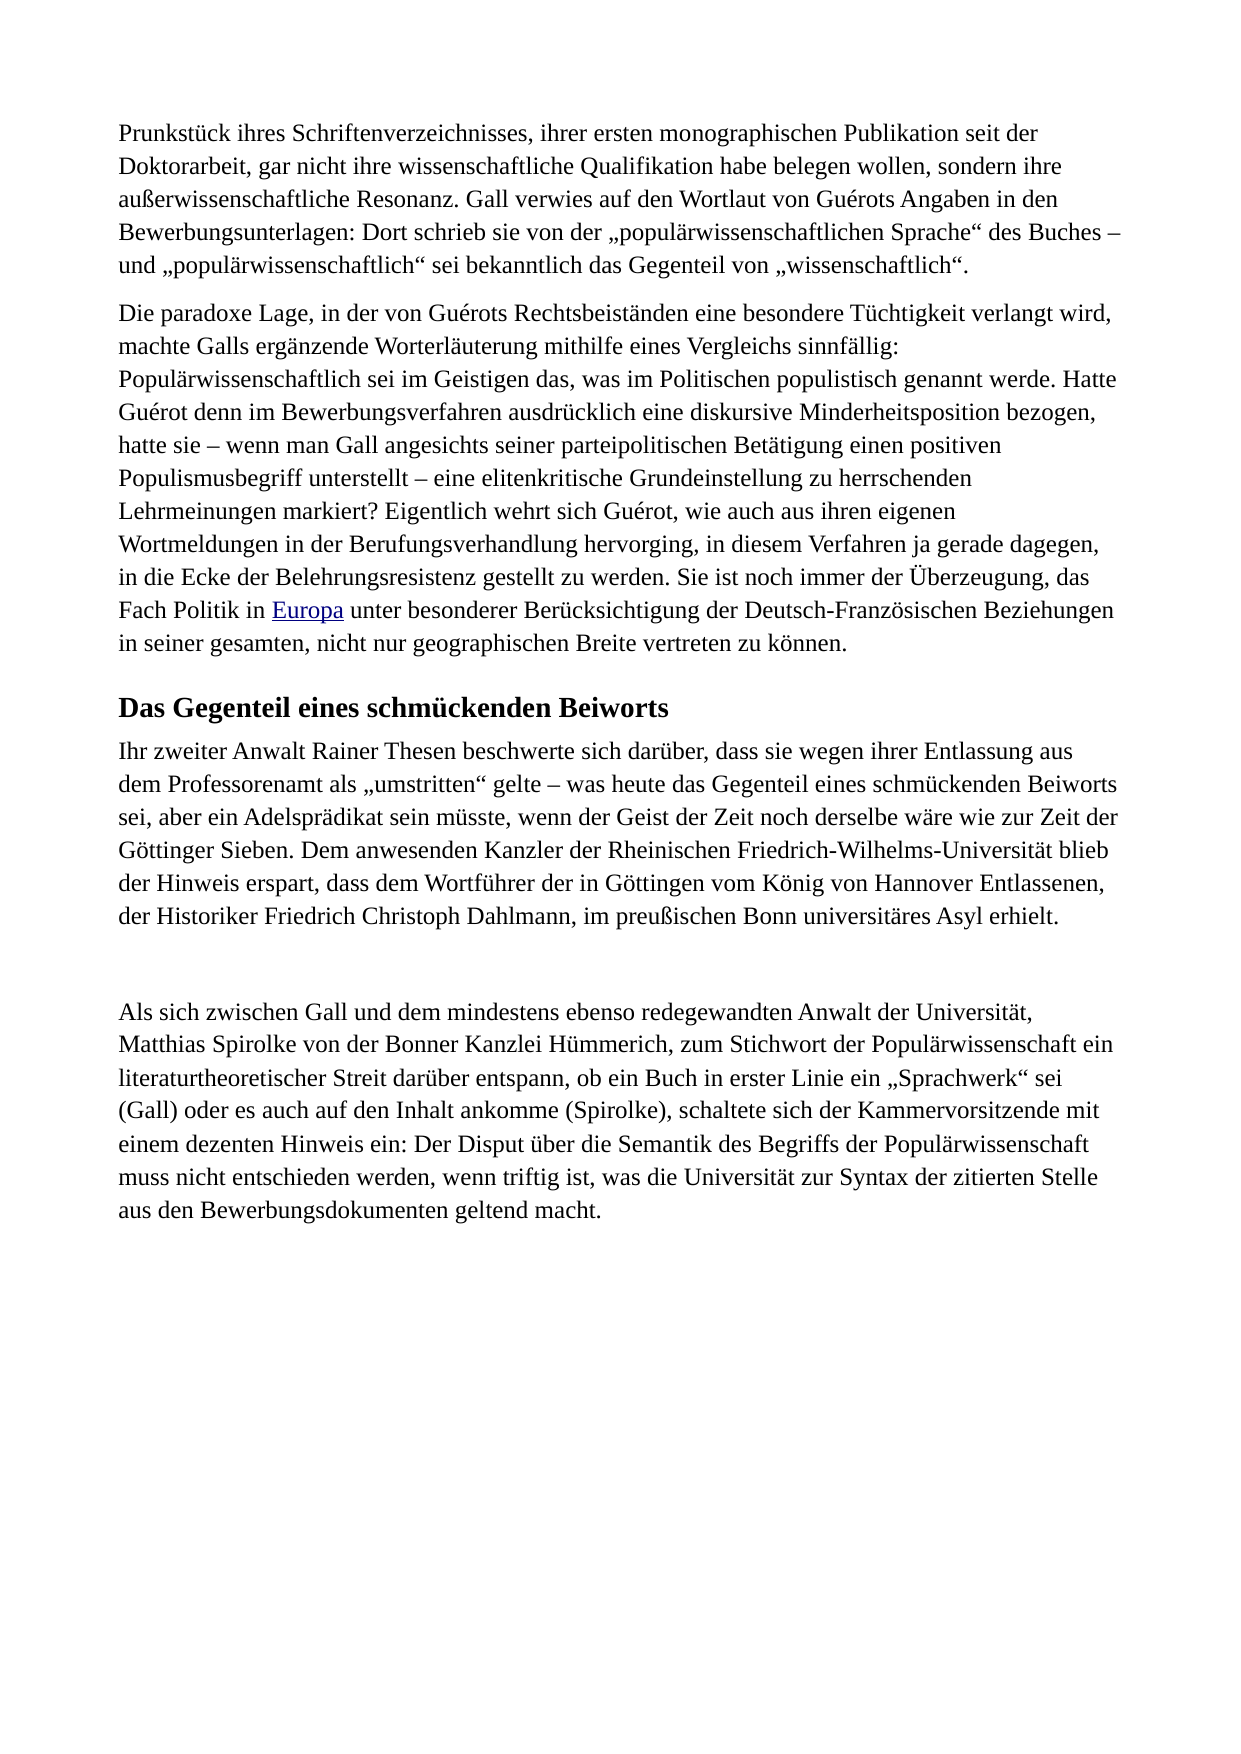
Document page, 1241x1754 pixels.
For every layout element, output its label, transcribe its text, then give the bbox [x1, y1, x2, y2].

text Prunkstück ihres Schriftenverzeichnisses, ihrer ersten mo­no­gra­phischen Publikation seit der Doktorarbeit, gar nicht ihre wissenschaftliche Qualifikation habe belegen wollen, sondern ihre außerwissenschaftliche Resonanz. Gall verwies auf den Wortlaut von Guérots Angaben in den Bewerbungsunterlagen: Dort schrieb sie von der „populärwissenschaftlichen Sprache“ des Buches – und „populärwissenschaftlich“ sei bekanntlich das Gegenteil von „wissenschaftlich“. [118, 118, 1122, 279]
text Ihr zweiter Anwalt Rainer Thesen beschwerte sich darüber, dass sie wegen ihrer Entlassung aus dem Professorenamt als „umstritten“ gelte – was heute das Gegenteil eines schmückenden Beiworts sei, aber ein Adelsprädikat sein müsste, wenn der Geist der Zeit noch derselbe wäre wie zur Zeit der Göttinger Sieben. Dem anwesenden Kanzler der Rheinischen Friedrich-Wilhelms-Universität blieb der Hinweis erspart, dass dem Wortführer der in Göttingen vom König von Hannover Entlassenen, der Historiker Friedrich Christoph Dahlmann, im preußischen Bonn universitäres Asyl erhielt. [118, 736, 1122, 930]
subtitle Das Gegenteil eines schmückenden Beiworts [118, 690, 1122, 724]
text Als sich zwischen Gall und dem mindestens ebenso redegewandten Anwalt der Universität, Matthias Spirolke von der Bonner Kanzlei Hümmerich, zum Stichwort der Populärwissenschaft ein literaturtheoretischer Streit darüber entspann, ob ein Buch in erster Linie ein „Sprachwerk“ sei (Gall) oder es auch auf den Inhalt ankomme (Spirolke), schaltete sich der Kammervorsitzende mit einem dezenten Hinweis ein: Der Disput über die Semantik des Begriffs der Populärwissenschaft muss nicht entschieden werden, wenn triftig ist, was die Universität zur Syntax der zitierten Stelle aus den Bewerbungsdokumenten geltend macht. [118, 997, 1122, 1223]
text Die paradoxe Lage, in der von Guérots Rechtsbeiständen eine besondere Tüchtigkeit verlangt wird, machte Galls ergänzende Worterläuterung mithilfe eines Vergleichs sinnfällig: Populärwissenschaftlich sei im Geistigen das, was im Politischen populistisch genannt werde. Hatte Guérot denn im Bewerbungsverfahren ausdrücklich eine diskursive Minderheitsposition bezogen, hatte sie – wenn man Gall angesichts seiner parteipolitischen Betätigung einen positiven Populismusbegriff unterstellt – eine elitenkritische Grundeinstellung zu herrschenden Lehrmeinungen markiert? Eigentlich wehrt sich Guérot, wie auch aus ihren eigenen Wortmeldungen in der Berufungsverhandlung hervorging, in diesem Verfahren ja gerade dagegen, in die Ecke der Belehrungsresistenz gestellt zu werden. Sie ist noch immer der Überzeugung, das Fach Politik in Europa unter besonderer Berücksichtigung der Deutsch-Französischen Beziehungen in seiner gesamten, nicht nur geographischen Breite vertreten zu können. [118, 298, 1122, 657]
